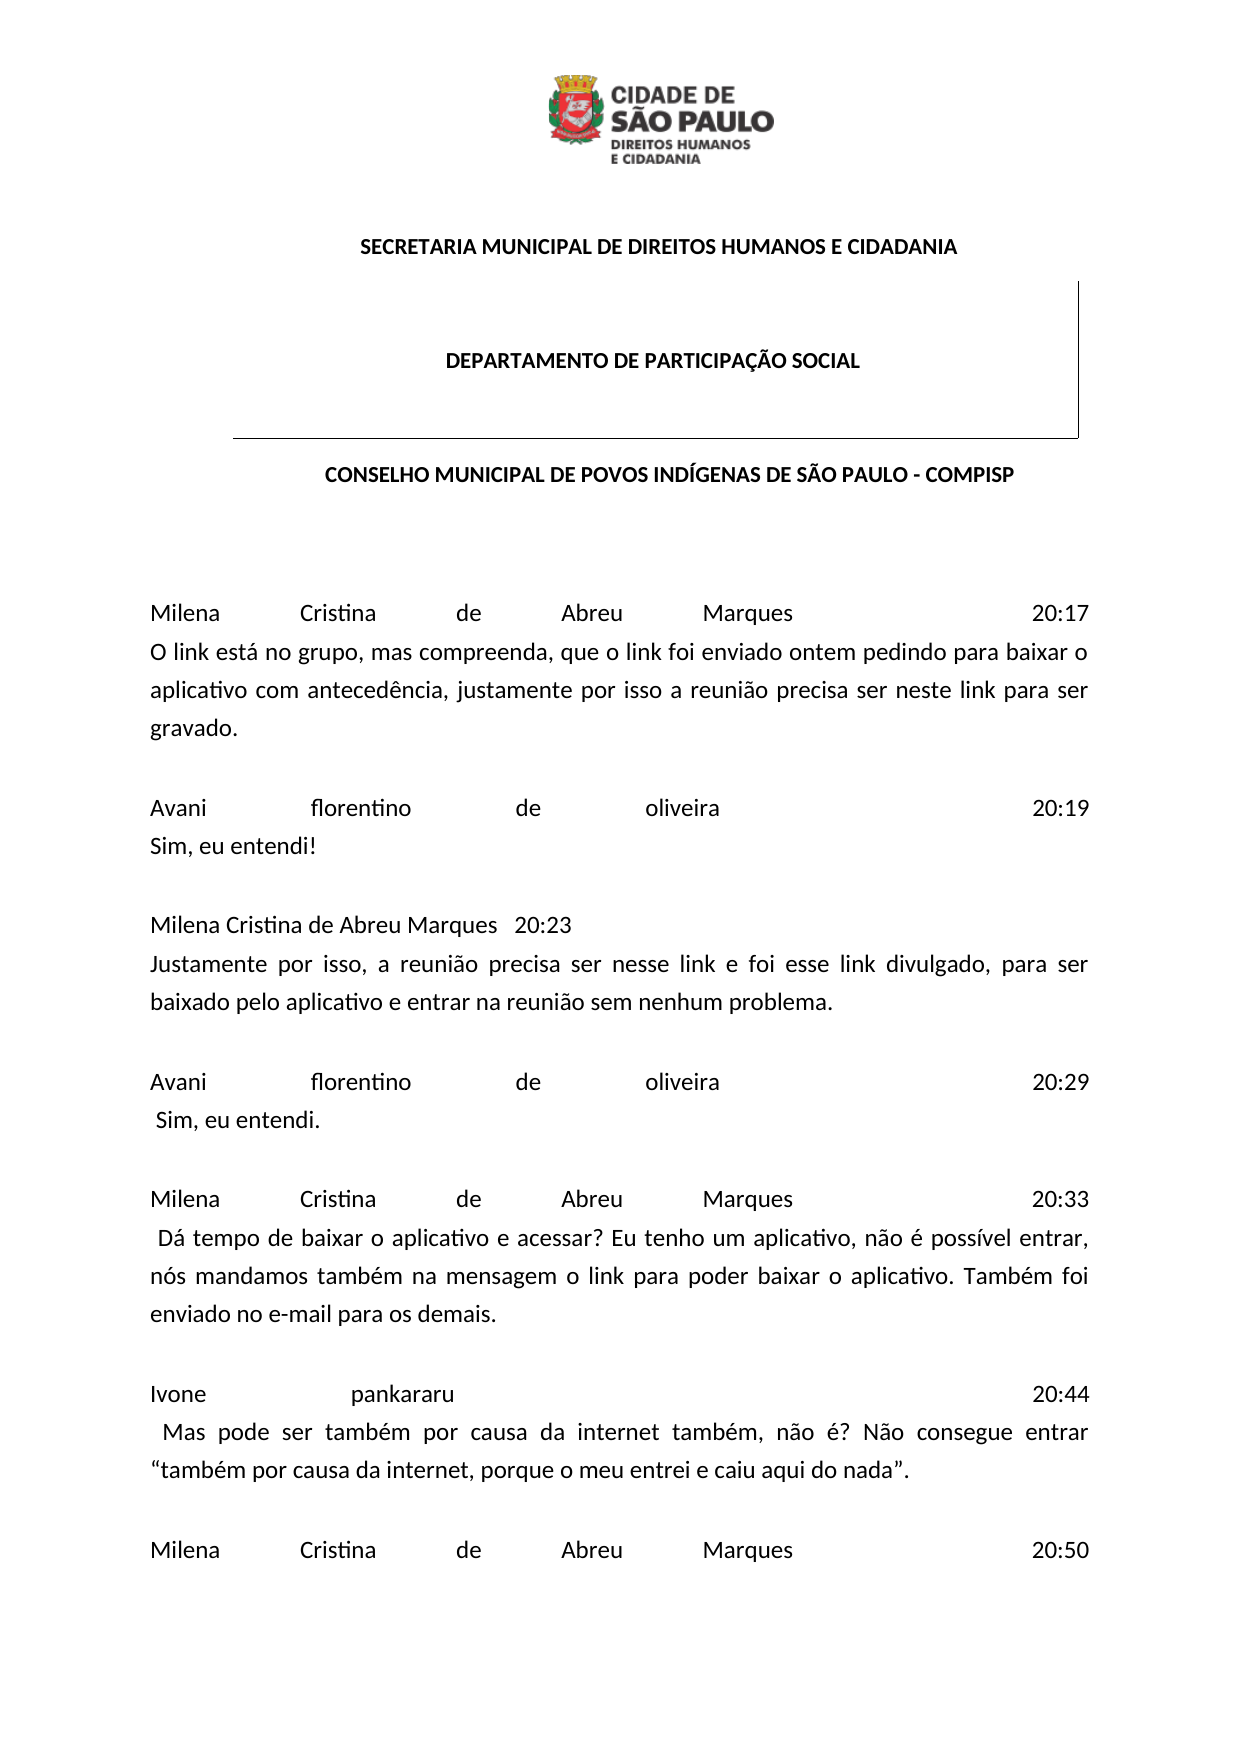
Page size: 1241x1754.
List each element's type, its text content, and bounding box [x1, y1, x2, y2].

text Ivone pankararu 20:44 Mas pode ser também por causa da internet também, não é? Não consegue entrar “também por causa da internet, porque o meu entrei e caiu aqui do nada”. [150, 1336, 1090, 1484]
text Milena Cristina de Abreu Marques 20:23 [150, 868, 1090, 940]
text Milena Cristina de Abreu Marques 20:50 [150, 1492, 1090, 1564]
text Milena Cristina de Abreu Marques 20:33 Dá tempo de baixar o aplicativo e acessar? Eu tenho um aplicativo, não é possível entrar, nós mandamos também na mensagem o link para poder baixar o aplicativo. Também foi enviado no e-mail para os demais. [150, 1142, 1090, 1328]
text Milena Cristina de Abreu Marques 20:17 O link está no grupo, mas compreenda, que o link foi enviado ontem pedindo para baixar o aplicativo com antecedência, justamente por isso a reunião precisa ser neste link para ser gravado. [150, 556, 1090, 742]
text Avani florentino de oliveira 20:19 Sim, eu entendi! [150, 750, 1090, 860]
text Justamente por isso, a reunião precisa ser nesse link e foi esse link divulgado, para ser baixado pelo aplicativo e entrar na reunião sem nenhum problema. [150, 948, 1090, 1016]
text Avani florentino de oliveira 20:29 Sim, eu entendi. [150, 1024, 1090, 1134]
